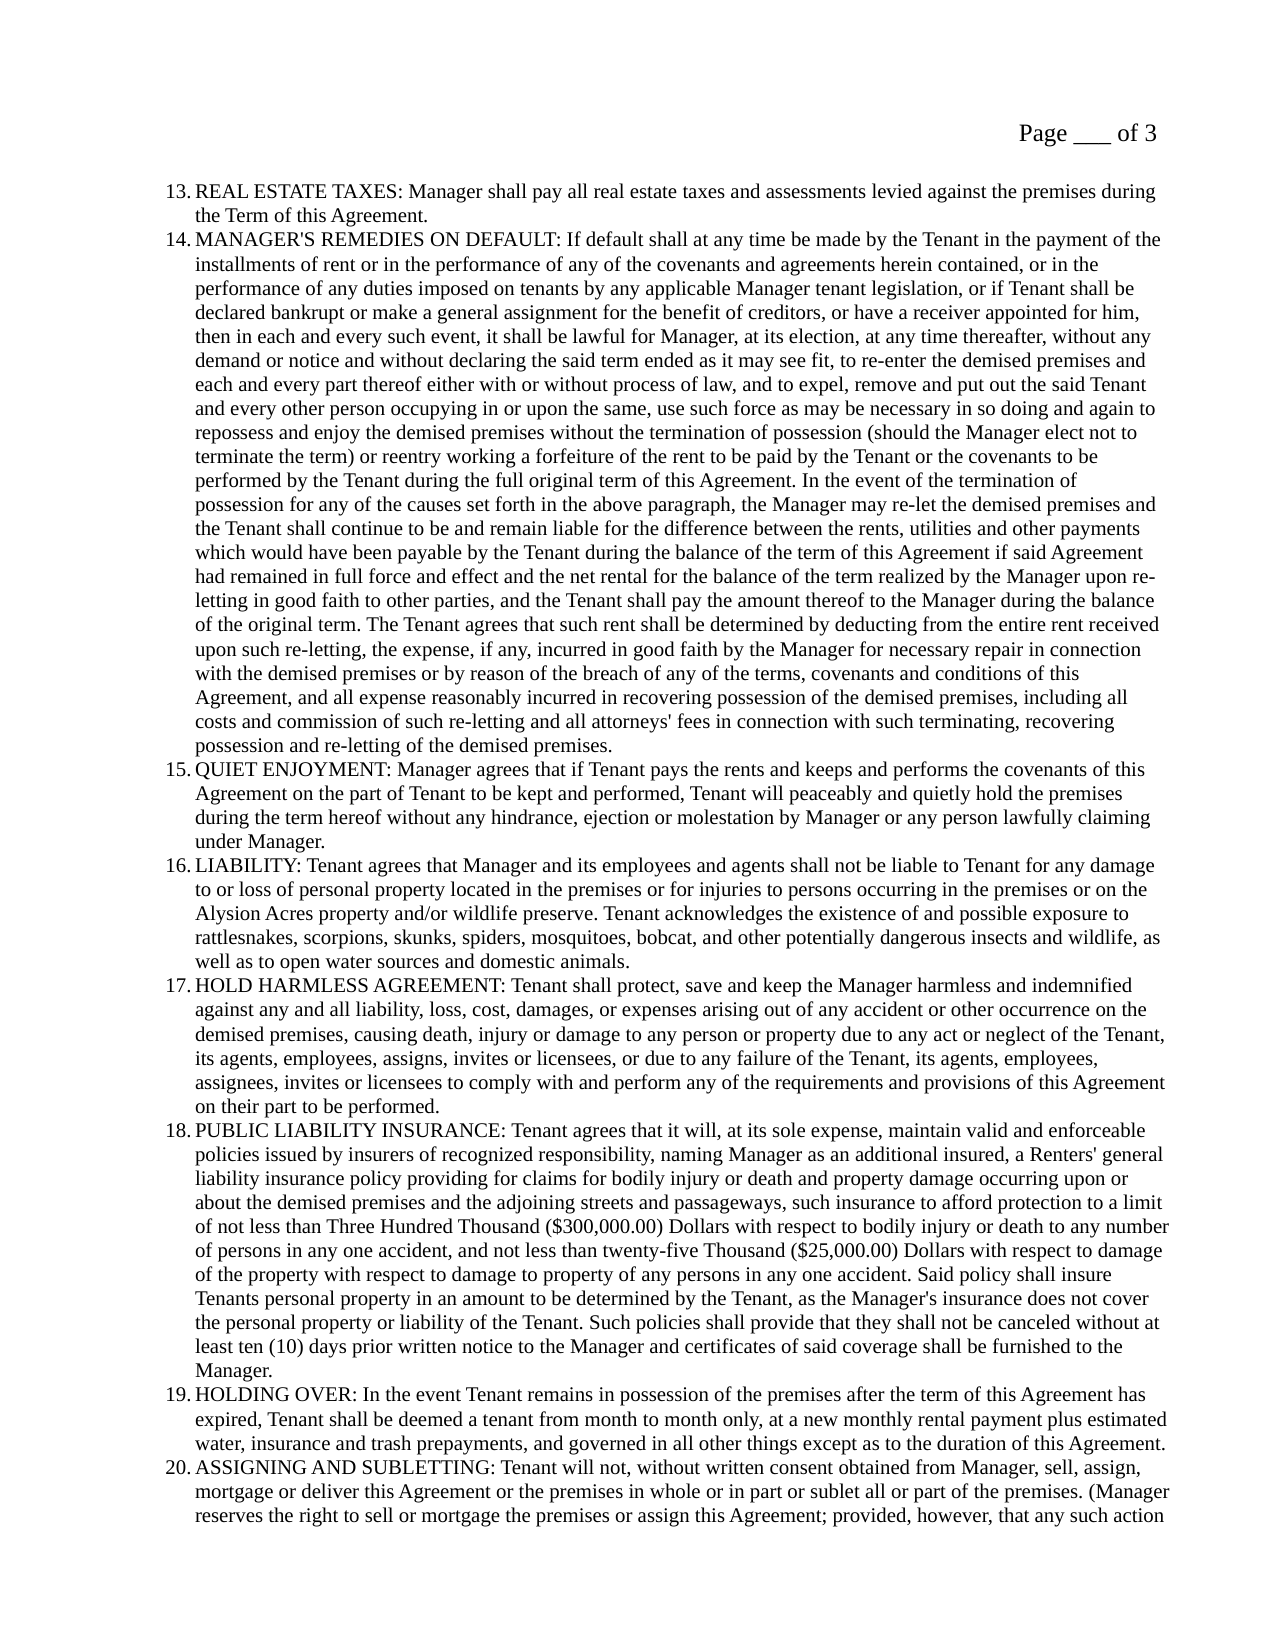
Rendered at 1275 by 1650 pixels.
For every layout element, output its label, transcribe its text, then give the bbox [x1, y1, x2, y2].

table_header Este-Oeste Rental Agreement THIS AGREEMENT is made by and between Sue Lee and R. Eric Lee hereinafter called "Managers" and_______________ __________________________________________ (hereinafter called "Tenant"). The masculine singular pronouns shall be used throughout this Agreement, regardless of the gender or number of parties. RENTAL PREMISES: Manager, in consideration of the rents to be paid and covenants to be performed by Tenant hereunder, hereby rents to Tenant for the Term and subject to the covenants and conditions hereinafter set forth, the following described premises or RV space (hereinafter called the "premises"):______________________________ _______________________________________ ____________________________________________________, together with all improvements thereon, all privileges, appurtenances, easements and all fixtures presently situated in said building, including appliances and furnishings as applicable. TERM: The term of this Agreement shall be a month-to-month tenancy beginning on the _____ day of the first month and prorated to be due on the first day of each succeeding month. RENT: Tenant will pay Manager on the first of each month $______________ as rent for the premises.Each payment shall be due on or before first day of each month, between the hours of 9 A.M. and 5:30 P.M. If the payment is not received by the Manager or their agent by 5:30 PM on the fourth day past due, a late charge of ten percent (10%) will also be due. Payment shall be made to Sue Lee or a designated agent at 2860 S. Wits End, Saint David, Payments postmarked two days prior to the due date will be considered received on time. SECURITY DEPOSIT: Simultaneous with the execution of this Agreement, Tenant shall also deposit the sum of $___________ with Manager as a security deposit. Said deposit shall serve as security for the faithful performance of this Agreement, including the repair and maintenance obligations set forth in paragraph 7 herein, and all other obligations imposed on tenants by all applicable Manager-tenant legislation. Within thirty days after the termination of this Agreement, the security deposit or that portion thereof to which Tenant is entitled shall be returned to Tenant. USE OF THE PREMISES: Tenant covenants that he shall not commit or suffer any waste in the premises, use the premises or permit them to be used for drugs or any unlawful purpose or any dangerous, noxious or offensive activity or cause or maintain any nuisance in the premises, nor operate a business for which the property is not zoned. At the end of the term of this Agreement, Tenant will deliver up the premises in as good an order and condition as they now are, or may be put by Manager or Tenant, reasonable use and ordinary wear and tear thereof and damage by fire or other casualty, excepted. UTILITIES: Tenants shall be responsible for all utilities except _________________________________________ ____________________________________________________________________________________________ REPAIRS AND MAINTENANCE: Tenant agrees to maintain the lawn, remove snow, repair and/or replace any and all facilities related to the premises, to provide ordinary and customary preventive maintenance, and to maintain the building in good to excellent condition throughout the Term of this Agreement. This includes all walks, drives, electrical, plumbing, bath and kitchen fixtures, appliances, roofing, painting, lawn, landscaping, and all other exterior and interior items. The costs of such maintenance and repairs shall be allocated as follows: Manager agrees to pay for repairing any roof leak, if Tenant immediately notifies Manager of the roof leak. If Tenant does not notify Manager immediately of the roof leak, the Tenant will pay for any resulting damage to the building, regardless of cost. The cost of repairs, maintenance, and improvements shall be paid by Manager, provided that Manager has approved of each expenditure in writing prior to the commencement of any work on the premises, and provided that the work is performed by a reputable contractor. Notwithstanding the above, the cost of all repairs required as a result of negligence by Tenant or his guests shall be paid in full by Tenant. Tenant may only make improvements or modifications to the property upon written approval of the Manager. Any disapproved modifications to the property must be removed at Tenant's expense within seven (7) days of written notice to Tenant by Manager. Manager shall have the right to inspect the premises at any time, upon 24 hour notice to Tenant, unless such entry is required for emergency repairs in the absence of the Tenant. Should it be determined that any of the above conditions are not being met, written notice will be given to the Tenant to make the necessary changes. If the changes are not made within seven (7) days, Manager shall have the option of making the changes and/or canceling the Agreement. Should the Manager make the required changes, Tenant agrees to pay for the costs of the changes plus 30% for profit and overhead. Such payment shall be made to Manager within thirty (30) days after a bill is submitted to Tenant. REAL ESTATE TAXES: Manager shall pay all real estate taxes and assessments levied against the premises during the Term of this Agreement. MANAGER'S REMEDIES ON DEFAULT: If default shall at any time be made by the Tenant in the payment of the installments of rent or in the performance of any of the covenants and agreements herein contained, or in the performance of any duties imposed on tenants by any applicable Manager tenant legislation, or if Tenant shall be declared bankrupt or make a general assignment for the benefit of creditors, or have a receiver appointed for him, then in each and every such event, it shall be lawful for Manager, at its election, at any time thereafter, without any demand or notice and without declaring the said term ended as it may see fit, to re-enter the demised premises and each and every part thereof either with or without process of law, and to expel, remove and put out the said Tenant and every other person occupying in or upon the same, use such force as may be necessary in so doing and again to repossess and enjoy the demised premises without the termination of possession (should the Manager elect not to terminate the term) or reentry working a forfeiture of the rent to be paid by the Tenant or the covenants to be performed by the Tenant during the full original term of this Agreement. In the event of the termination of possession for any of the causes set forth in the above paragraph, the Manager may re-let the demised premises and the Tenant shall continue to be and remain liable for the difference between the rents, utilities and other payments which would have been payable by the Tenant during the balance of the term of this Agreement if said Agreement had remained in full force and effect and the net rental for the balance of the term realized by the Manager upon re-letting in good faith to other parties, and the Tenant shall pay the amount thereof to the Manager during the balance of the original term. The Tenant agrees that such rent shall be determined by deducting from the entire rent received upon such re-letting, the expense, if any, incurred in good faith by the Manager for necessary repair in connection with the demised premises or by reason of the breach of any of the terms, covenants and conditions of this Agreement, and all expense reasonably incurred in recovering possession of the demised premises, including all costs and commission of such re-letting and all attorneys' fees in connection with such terminating, recovering possession and re-letting of the demised premises. QUIET ENJOYMENT: Manager agrees that if Tenant pays the rents and keeps and performs the covenants of this Agreement on the part of Tenant to be kept and performed, Tenant will peaceably and quietly hold the premises during the term hereof without any hindrance, ejection or molestation by Manager or any person lawfully claiming under Manager. LIABILITY: Tenant agrees that Manager and its employees and agents shall not be liable to Tenant for any damage to or loss of personal property located in the premises or for injuries to persons occurring in the premises or on the Alysion Acres property and/or wildlife preserve. Tenant acknowledges the existence of and possible exposure to rattlesnakes, scorpions, skunks, spiders, mosquitoes, bobcat, and other potentially dangerous insects and wildlife, as well as to open water sources and domestic animals. HOLD HARMLESS AGREEMENT: Tenant shall protect, save and keep the Manager harmless and indemnified against any and all liability, loss, cost, damages, or expenses arising out of any accident or other occurrence on the demised premises, causing death, injury or damage to any person or property due to any act or neglect of the Tenant, its agents, employees, assigns, invites or licensees, or due to any failure of the Tenant, its agents, employees, assignees, invites or licensees to comply with and perform any of the requirements and provisions of this Agreement on their part to be performed. PUBLIC LIABILITY INSURANCE: Tenant agrees that it will, at its sole expense, maintain valid and enforceable policies issued by insurers of recognized responsibility, naming Manager as an additional insured, a Renters' general liability insurance policy providing for claims for bodily injury or death and property damage occurring upon or about the demised premises and the adjoining streets and passageways, such insurance to afford protection to a limit of not less than Three Hundred Thousand ($300,000.00) Dollars with respect to bodily injury or death to any number of persons in any one accident, and not less than twenty-five Thousand ($25,000.00) Dollars with respect to damage of the property with respect to damage to property of any persons in any one accident. Said policy shall insure Tenants personal property in an amount to be determined by the Tenant, as the Manager's insurance does not cover the personal property or liability of the Tenant. Such policies shall provide that they shall not be canceled without at least ten (10) days prior written notice to the Manager and certificates of said coverage shall be furnished to the Manager. HOLDING OVER: In the event Tenant remains in possession of the premises after the term of this Agreement has expired, Tenant shall be deemed a tenant from month to month only, at a new monthly rental payment plus estimated water, insurance and trash prepayments, and governed in all other things except as to the duration of this Agreement. ASSIGNING AND SUBLETTING: Tenant will not, without written consent obtained from Manager, sell, assign, mortgage or deliver this Agreement or the premises in whole or in part or sublet all or part of the premises. (Manager reserves the right to sell or mortgage the premises or assign this Agreement; provided, however, that any such action shall not jeopardize tenant's rights hereunder). LEAD PAINT DISCLOSURE: Tenant is aware that a copy of the EPA "Disclosure of Information on Lead-Based Paint and Lead-Based Paint Hazards" and the EPA "Protect Your Family From Lead In Your Home" booklet is available in the Alysion Acres library, and Tenant understands their content. BINDING EFFECT: This Agreement and the agreements of Manager and Tenant contained herein shall be binding upon and inure to the benefit of heirs, executors, administrators, successors and assigns of the respective parties. MISCELLANEOUS: Tenant agrees not to keep pets of any kind or any water beds on the premises without first having received specific written permission from Manager. APPLICABLE LAW: This agreement shall be interpreted according to the Laws of the State of Arizona. IN WITNESS WHEREOF, Manager and Tenant have executed this agreement on the___ day of _______, 20___. [118, 176, 1174, 1530]
